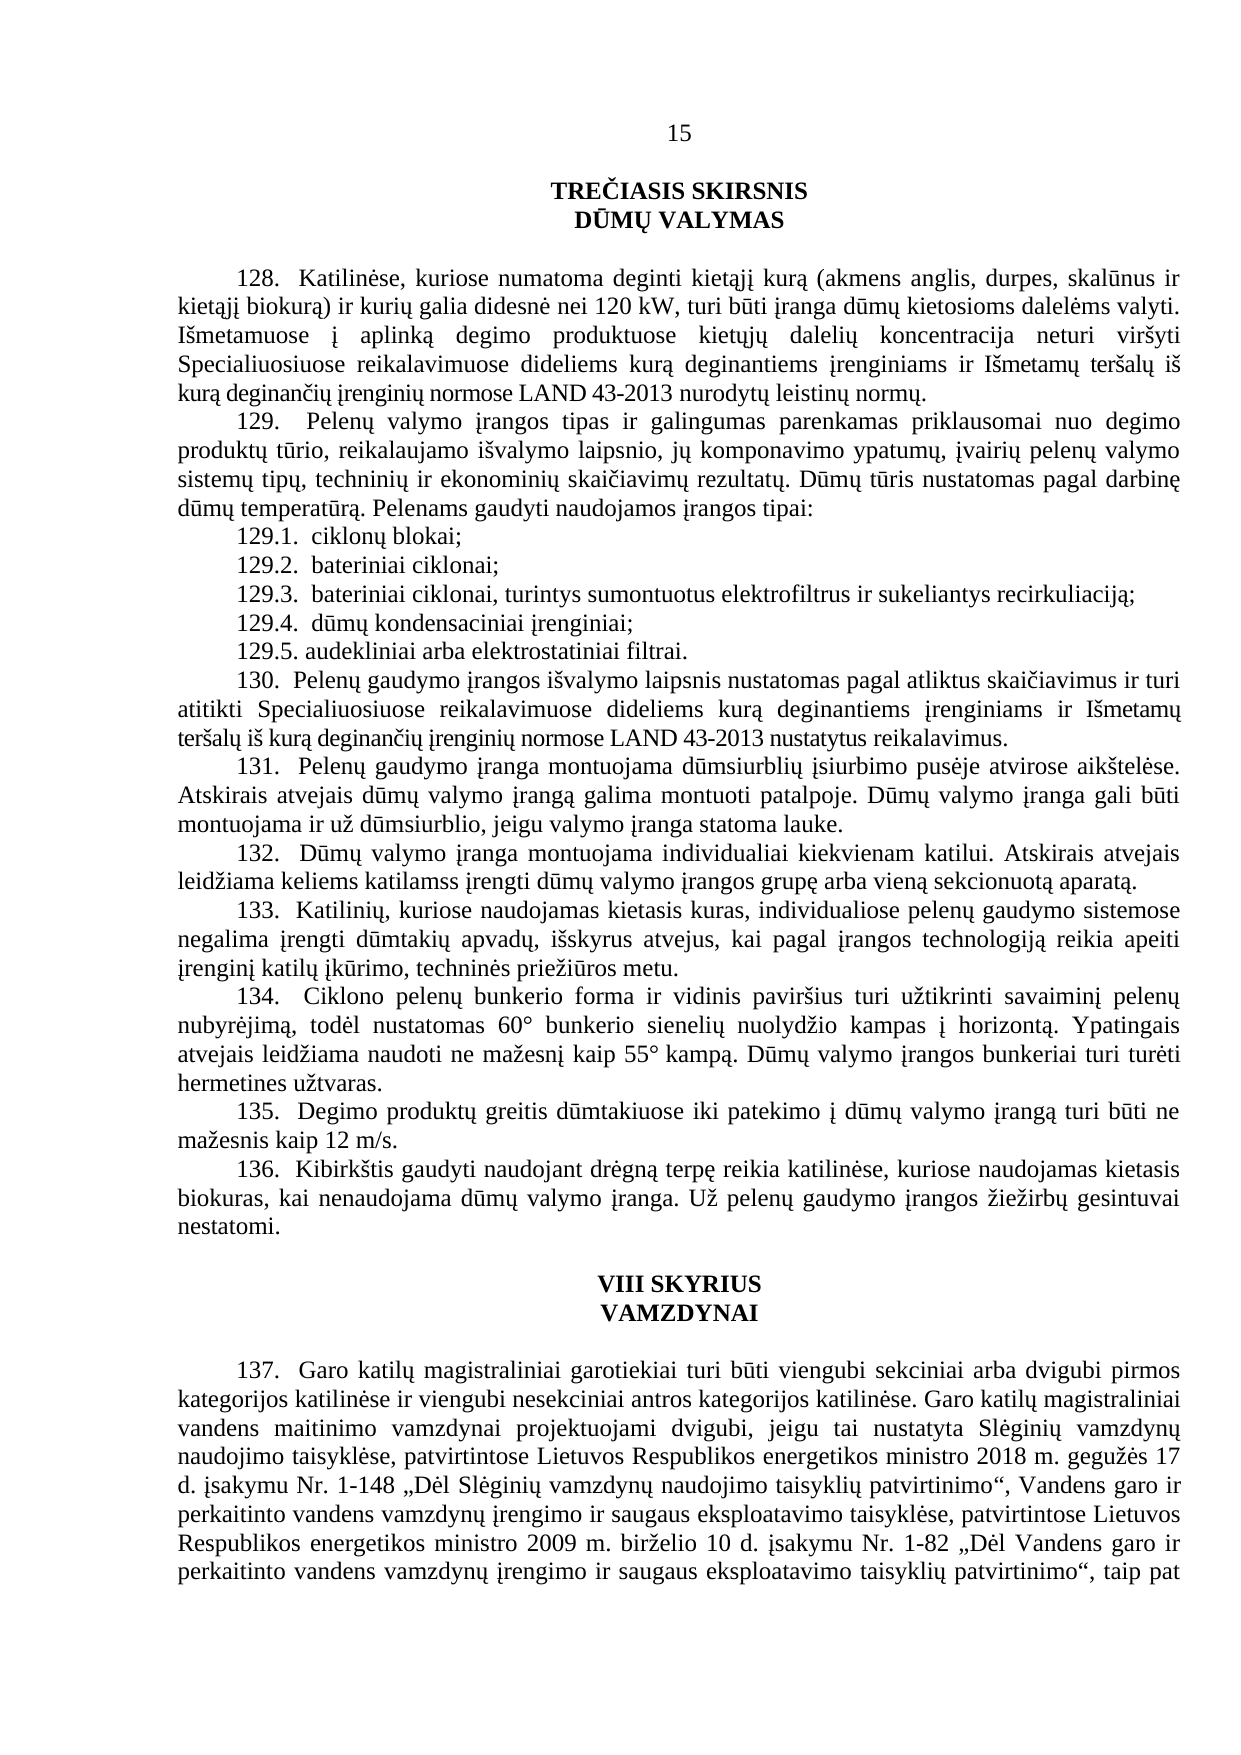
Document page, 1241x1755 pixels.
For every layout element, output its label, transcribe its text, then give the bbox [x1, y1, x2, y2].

text 130. Pelenų gaudymo įrangos išvalymo laipsnis nustatomas pagal atliktus skaičiavimus ir turi atitikti Specialiuosiuose reikalavimuose dideliems kurą deginantiems įrenginiams ir Išmetamų teršalų iš kurą deginančių įrenginių normose LAND 43-2013 nustatytus reikalavimus. [177, 665, 1181, 751]
text 129.4. dūmų kondensaciniai įrenginiai; [177, 608, 1181, 636]
text 133. Katilinių, kuriose naudojamas kietasis kuras, individualiose pelenų gaudymo sistemose negalima įrengti dūmtakių apvadų, išskyrus atvejus, kai pagal įrangos technologiją reikia apeiti įrenginį katilų įkūrimo, techninės priežiūros metu. [177, 895, 1181, 981]
text TREČIASIS SKIRSNIS [177, 176, 1181, 205]
text 129.2. bateriniai ciklonai; [177, 550, 1181, 579]
text 134. Ciklono pelenų bunkerio forma ir vidinis paviršius turi užtikrinti savaiminį pelenų nubyrėjimą, todėl nustatomas 60° bunkerio sienelių nuolydžio kampas į horizontą. Ypatingais atvejais leidžiama naudoti ne mažesnį kaip 55° kampą. Dūmų valymo įrangos bunkeriai turi turėti hermetines užtvaras. [177, 981, 1181, 1096]
text 136. Kibirkštis gaudyti naudojant drėgną terpę reikia katilinėse, kuriose naudojamas kietasis biokuras, kai nenaudojama dūmų valymo įranga. Už pelenų gaudymo įrangos žiežirbų gesintuvai nestatomi. [177, 1154, 1181, 1240]
text VAMZDYNAI [177, 1298, 1181, 1326]
text DŪMŲ VALYMAS [177, 205, 1181, 234]
text 129.1. ciklonų blokai; [177, 521, 1181, 550]
text 129.3. bateriniai ciklonai, turintys sumontuotus elektrofiltrus ir sukeliantys recirkuliaciją; [177, 579, 1181, 608]
text 128. Katilinėse, kuriose numatoma deginti kietąjį kurą (akmens anglis, durpes, skalūnus ir kietąjį biokurą) ir kurių galia didesnė nei 120 kW, turi būti įranga dūmų kietosioms dalelėms valyti. Išmetamuose į aplinką degimo produktuose kietųjų dalelių koncentracija neturi viršyti Specialiuosiuose reikalavimuose dideliems kurą deginantiems įrenginiams ir Išmetamų teršalų iš kurą deginančių įrenginių normose LAND 43-2013 nurodytų leistinų normų. [177, 263, 1181, 406]
text 132. Dūmų valymo įranga montuojama individualiai kiekvienam katilui. Atskirais atvejais leidžiama keliems katilamss įrengti dūmų valymo įrangos grupę arba vieną sekcionuotą aparatą. [177, 838, 1181, 895]
text VIII SKYRIUS [177, 1269, 1181, 1298]
text 135. Degimo produktų greitis dūmtakiuose iki patekimo į dūmų valymo įrangą turi būti ne mažesnis kaip 12 m/s. [177, 1096, 1181, 1154]
text 137. Garo katilų magistraliniai garotiekiai turi būti viengubi sekciniai arba dvigubi pirmos kategorijos katilinėse ir viengubi nesekciniai antros kategorijos katilinėse. Garo katilų magistraliniai vandens maitinimo vamzdynai projektuojami dvigubi, jeigu tai nustatyta Slėginių vamzdynų naudojimo taisyklėse, patvirtintose Lietuvos Respublikos energetikos ministro 2018 m. gegužės 17 d. įsakymu Nr. 1-148 „Dėl Slėginių vamzdynų naudojimo taisyklių patvirtinimo“, Vandens garo ir perkaitinto vandens vamzdynų įrengimo ir saugaus eksploatavimo taisyklėse, patvirtintose Lietuvos Respublikos energetikos ministro 2009 m. birželio 10 d. įsakymu Nr. 1-82 „Dėl Vandens garo ir perkaitinto vandens vamzdynų įrengimo ir saugaus eksploatavimo taisyklių patvirtinimo“, taip pat [177, 1355, 1181, 1585]
text 129.5. audekliniai arba elektrostatiniai filtrai. [177, 636, 1181, 665]
text 129. Pelenų valymo įrangos tipas ir galingumas parenkamas priklausomai nuo degimo produktų tūrio, reikalaujamo išvalymo laipsnio, jų komponavimo ypatumų, įvairių pelenų valymo sistemų tipų, techninių ir ekonominių skaičiavimų rezultatų. Dūmų tūris nustatomas pagal darbinę dūmų temperatūrą. Pelenams gaudyti naudojamos įrangos tipai: [177, 406, 1181, 521]
text 131. Pelenų gaudymo įranga montuojama dūmsiurblių įsiurbimo pusėje atvirose aikštelėse. Atskirais atvejais dūmų valymo įrangą galima montuoti patalpoje. Dūmų valymo įranga gali būti montuojama ir už dūmsiurblio, jeigu valymo įranga statoma lauke. [177, 751, 1181, 838]
